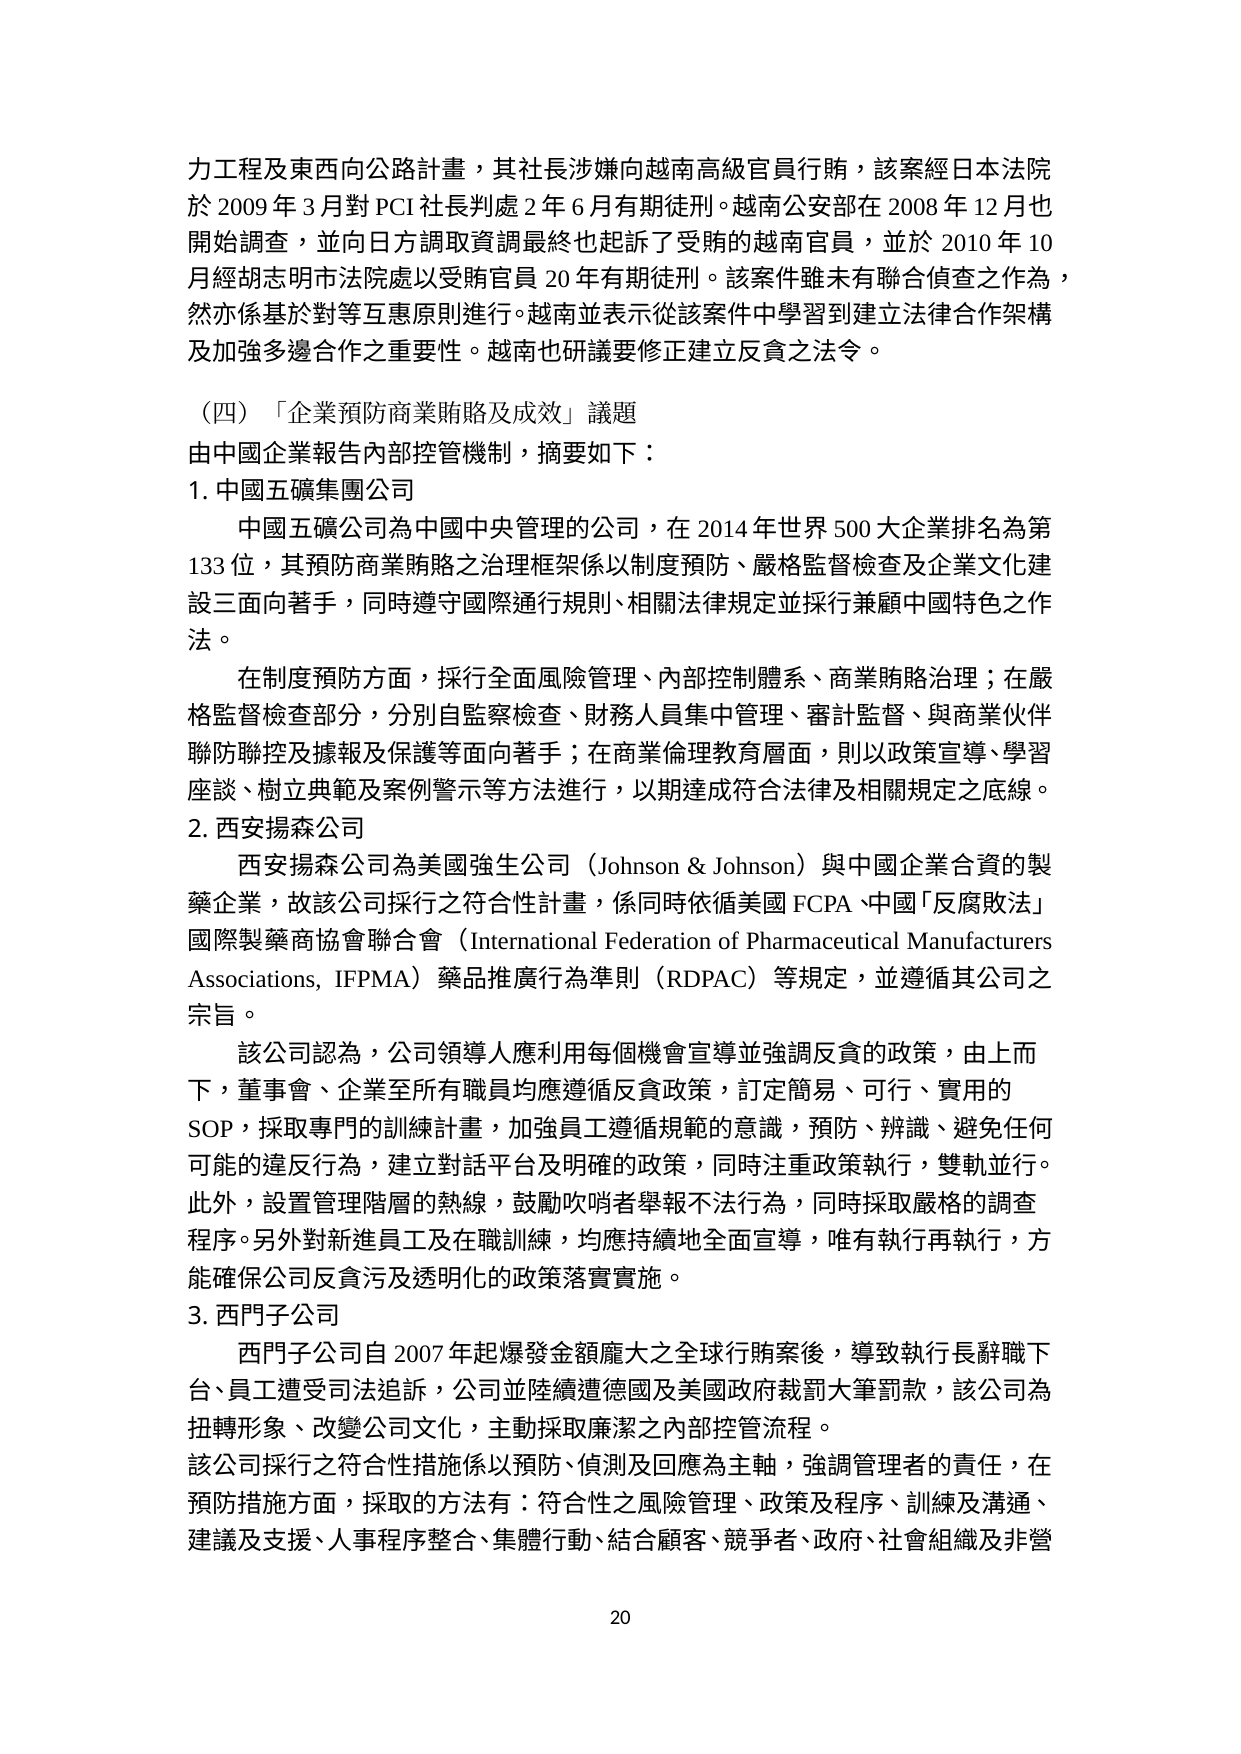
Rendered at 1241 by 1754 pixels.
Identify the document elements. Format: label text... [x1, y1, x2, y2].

text 該公司認為，公司領導人應利用每個機會宣導並強調反貪的政策，由上而下，董事會、企業至所有職員均應遵循反貪政策，訂定簡易、可行、實用的SOP，採取專門的訓練計畫，加強員工遵循規範的意識，預防、辨識、避免任何可能的違反行為，建立對話平台及明確的政策，同時注重政策執行，雙軌並行。此外，設置管理階層的熱線，鼓勵吹哨者舉報不法行為，同時採取嚴格的調查程序。另外對新進員工及在職訓練，均應持續地全面宣導，唯有執行再執行，方能確保公司反貪污及透明化的政策落實實施。 [187, 1033, 1053, 1295]
text 該公司採行之符合性措施係以預防、偵測及回應為主軸，強調管理者的責任，在預防措施方面，採取的方法有：符合性之風險管理、政策及程序、訓練及溝通、建議及支援、人事程序整合、集體行動、結合顧客、競爭者、政府、社會組織及非營 [187, 1445, 1053, 1558]
text 3. 西門子公司 [187, 1295, 1053, 1333]
text 在制度預防方面，採行全面風險管理、內部控制體系、商業賄賂治理；在嚴格監督檢查部分，分別自監察檢查、財務人員集中管理、審計監督、與商業伙伴聯防聯控及據報及保護等面向著手；在商業倫理教育層面，則以政策宣導、學習座談、樹立典範及案例警示等方法進行，以期達成符合法律及相關規定之底線。 [187, 658, 1053, 808]
text 西安揚森公司為美國強生公司（Johnson & Johnson）與中國企業合資的製藥企業，故該公司採行之符合性計畫，係同時依循美國FCPA、中國「反腐敗法」、國際製藥商協會聯合會（International Federation of Pharmaceutical Manufacturers Associations, IFPMA）藥品推廣行為準則（RDPAC）等規定，並遵循其公司之宗旨。 [187, 845, 1053, 1033]
text 目前沒有專門針對行賄他國做處罰，所有行為均依照該國刑法處斷。越南現階段與17個國家簽有司法互助，8個國家有引渡協議及8個國家有接返的協議。並舉了一個之前該國在此國際合作方向之例子，太平洋國際諮詢公司（Pacific Consultants International，PCI）是一家日本公司，負責經營越南胡志明市的水力工程及東西向公路計畫，其社長涉嫌向越南高級官員行賄，該案經日本法院於2009年3月對PCI社長判處2年6月有期徒刑。越南公安部在2008年12月也開始調查，並向日方調取資調最終也起訴了受賄的越南官員，並於2010年10月經胡志明市法院處以受賄官員20年有期徒刑。該案件雖未有聯合偵查之作為，然亦係基於對等互惠原則進行。越南並表示從該案件中學習到建立法律合作架構及加強多邊合作之重要性。越南也研議要修正建立反貪之法令。 [187, 150, 1053, 367]
text 西門子公司自2007年起爆發金額龐大之全球行賄案後，導致執行長辭職下台、員工遭受司法追訴，公司並陸續遭德國及美國政府裁罰大筆罰款，該公司為扭轉形象、改變公司文化，主動採取廉潔之內部控管流程。 [187, 1333, 1053, 1445]
text 2. 西安揚森公司 [187, 808, 1053, 845]
subtitle （四）「企業預防商業賄賂及成效」議題 [187, 395, 1053, 433]
text 中國五礦公司為中國中央管理的公司，在2014年世界500大企業排名為第133位，其預防商業賄賂之治理框架係以制度預防、嚴格監督檢查及企業文化建設三面向著手，同時遵守國際通行規則、相關法律規定並採行兼顧中國特色之作法。 [187, 508, 1053, 658]
text 由中國企業報告內部控管機制，摘要如下： [187, 433, 1053, 470]
text 1. 中國五礦集團公司 [187, 470, 1053, 508]
